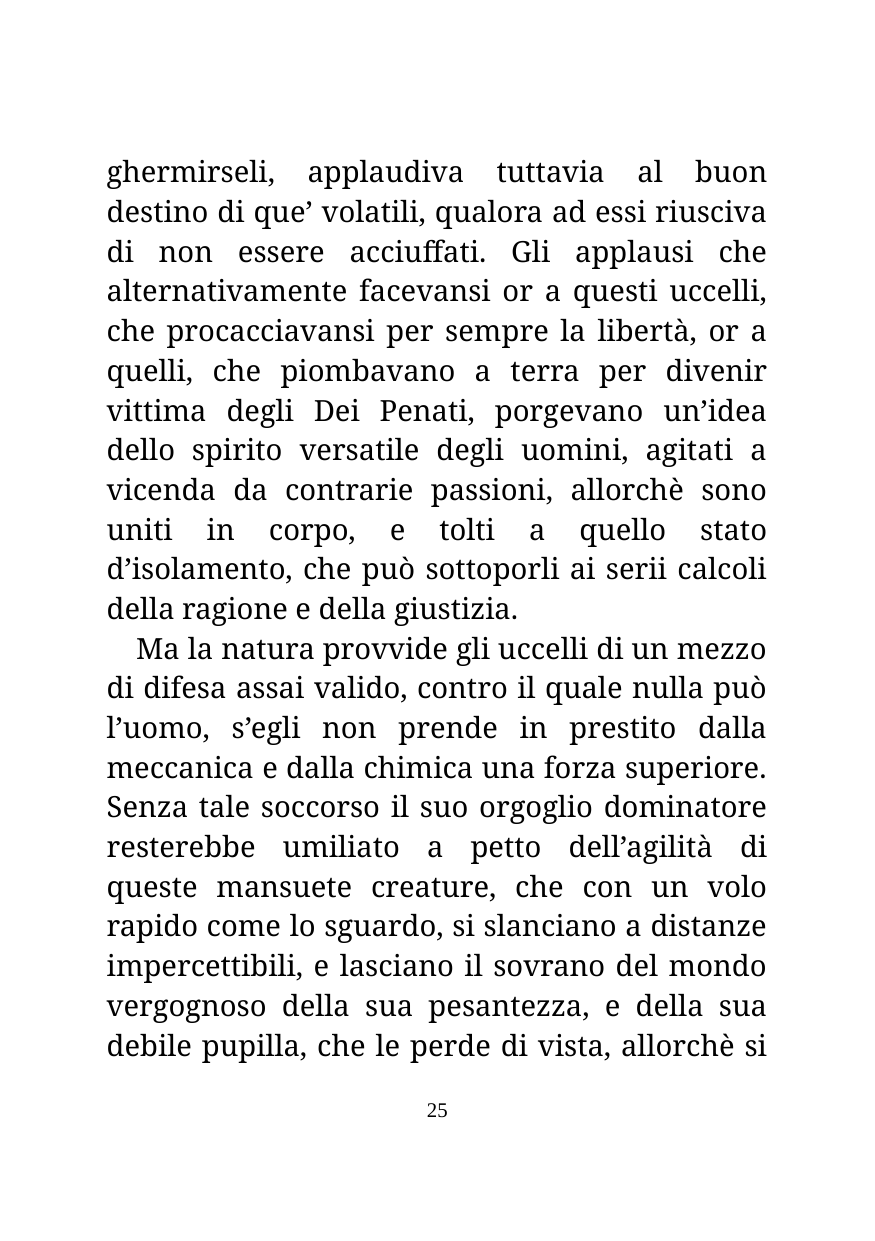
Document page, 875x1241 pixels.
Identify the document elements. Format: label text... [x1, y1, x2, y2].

text Ma la natura provvide gli uccelli di un mezzo di difesa assai valido, contro il quale nulla può l’uomo, s’egli non prende in prestito dalla meccanica e dalla chimica una forza superiore. Senza tale soccorso il suo orgoglio dominatore resterebbe umiliato a petto dell’agilità di queste mansuete creature, che con un volo rapido come lo sguardo, si slanciano a distanze impercettibili, e lasciano il sovrano del mondo vergognoso della sua pesantezza, e della sua debile pupilla, che le perde di vista, allorchè si [106, 628, 768, 1064]
text ghermirseli, applaudiva tuttavia al buon destino di que’ volatili, qualora ad essi riusciva di non essere acciuffati. Gli applausi che alternativamente facevansi or a questi uccelli, che procacciavansi per sempre la libertà, or a quelli, che piombavano a terra per divenir vittima degli Dei Penati, porgevano un’idea dello spirito versatile degli uomini, agitati a vicenda da contrarie passioni, allorchè sono uniti in corpo, e tolti a quello stato d’isolamento, che può sottoporli ai serii calcoli della ragione e della giustizia. [106, 152, 768, 628]
